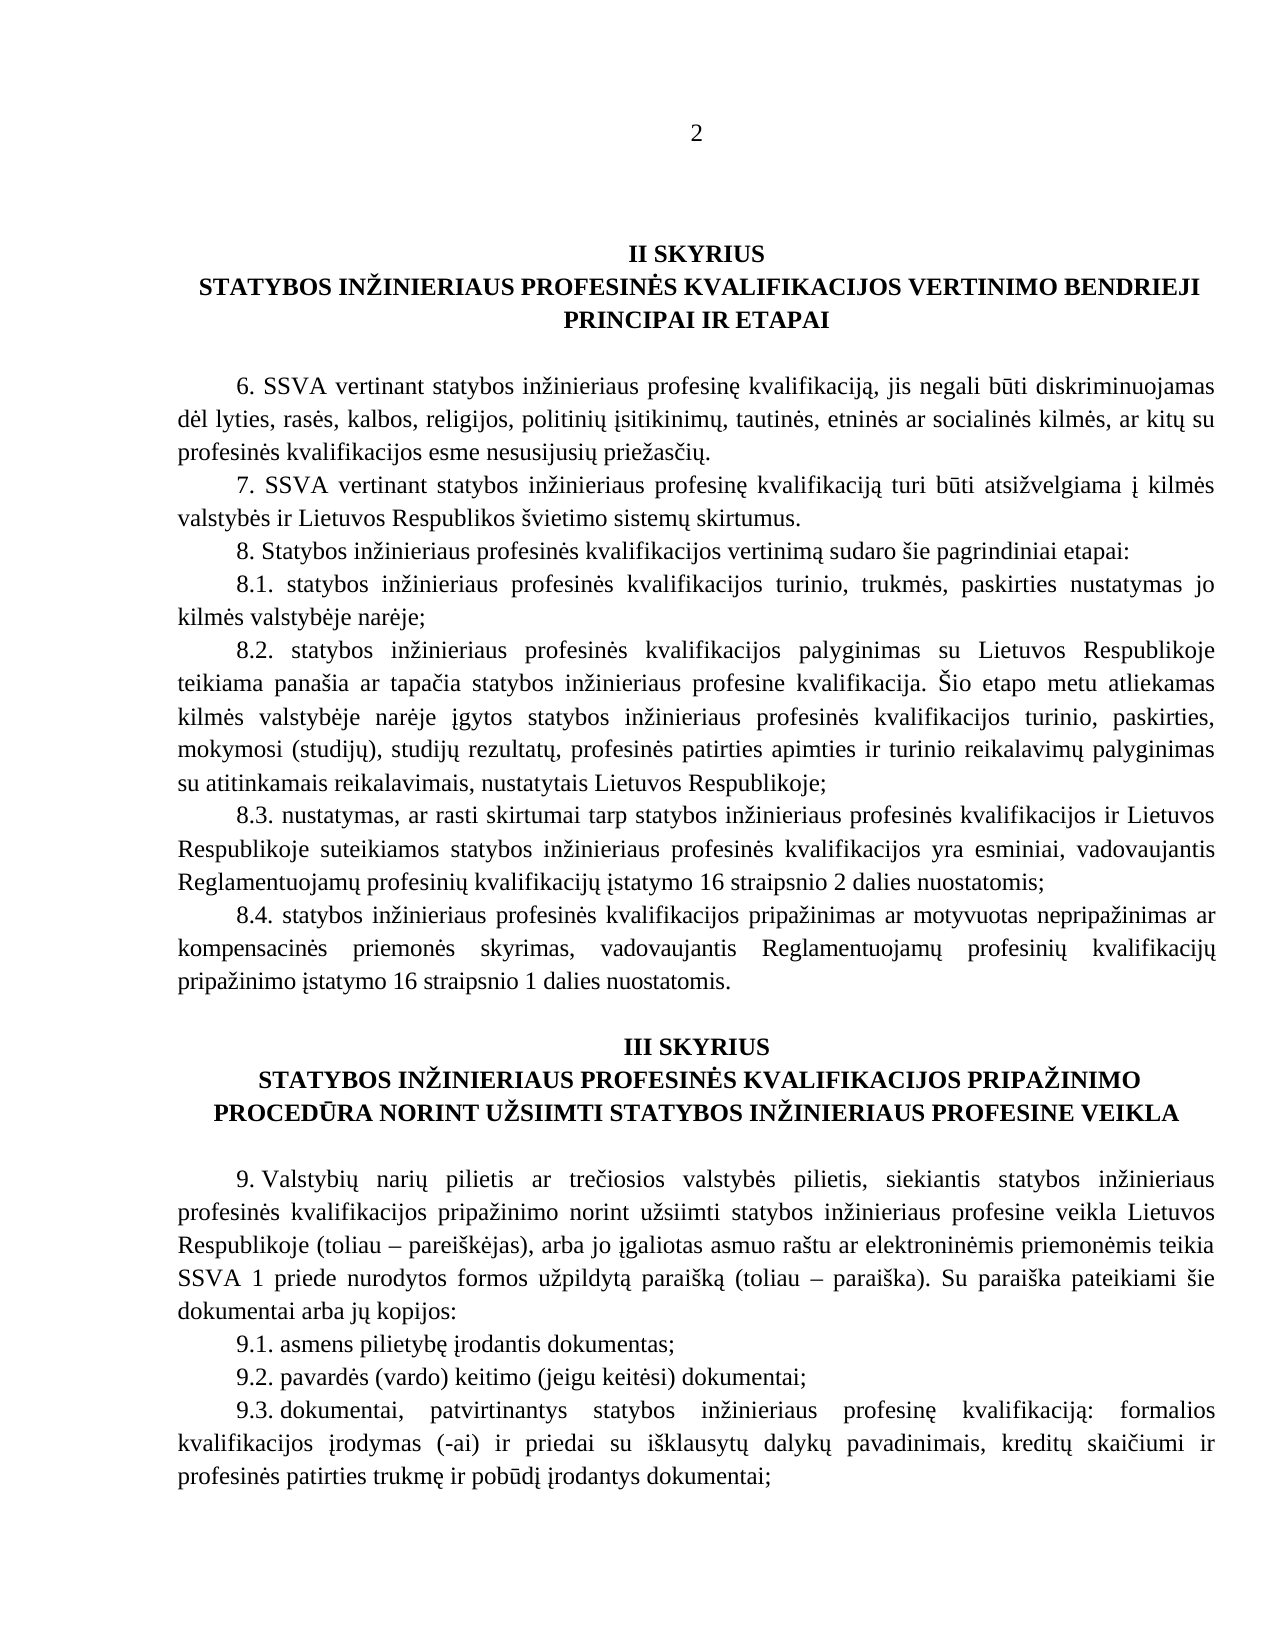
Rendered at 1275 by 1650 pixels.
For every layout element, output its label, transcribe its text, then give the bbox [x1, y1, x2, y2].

text II SKYRIUS [177, 239, 1216, 268]
text 8.4. statybos inžinieriaus profesinės kvalifikacijos pripažinimas ar motyvuotas nepripažinimas ar kompensacinės priemonės skyrimas, vadovaujantis Reglamentuojamų profesinių kvalifikacijų pripažinimo įstatymo 16 straipsnio 1 dalies nuostatomis. [177, 900, 1216, 994]
text 7. SSVA vertinant statybos inžinieriaus profesinę kvalifikaciją turi būti atsižvelgiama į kilmės valstybės ir Lietuvos Respublikos švietimo sistemų skirtumus. [177, 470, 1216, 532]
text STATYBOS INŽINIERIAUS PROFESINĖS KVALIFIKACIJOS PRIPAŽINIMO PROCEDŪRA norint UŽSIIMTI STATYBOS INŽINIERIAUS PROFESINE VEIKLA [177, 1065, 1216, 1127]
text 8. Statybos inžinieriaus profesinės kvalifikacijos vertinimą sudaro šie pagrindiniai etapai: [177, 536, 1216, 565]
text 8.2. statybos inžinieriaus profesinės kvalifikacijos palyginimas su Lietuvos Respublikoje teikiama panašia ar tapačia statybos inžinieriaus profesine kvalifikacija. Šio etapo metu atliekamas kilmės valstybėje narėje įgytos statybos inžinieriaus profesinės kvalifikacijos turinio, paskirties, mokymosi (studijų), studijų rezultatų, profesinės patirties apimties ir turinio reikalavimų palyginimas su atitinkamais reikalavimais, nustatytais Lietuvos Respublikoje; [177, 636, 1216, 796]
text 8.3. nustatymas, ar rasti skirtumai tarp statybos inžinieriaus profesinės kvalifikacijos ir Lietuvos Respublikoje suteikiamos statybos inžinieriaus profesinės kvalifikacijos yra esminiai, vadovaujantis Reglamentuojamų profesinių kvalifikacijų įstatymo 16 straipsnio 2 dalies nuostatomis; [177, 801, 1216, 895]
text 9.1. asmens pilietybę įrodantis dokumentas; [177, 1329, 1216, 1358]
text 8.1. statybos inžinieriaus profesinės kvalifikacijos turinio, trukmės, paskirties nustatymas jo kilmės valstybėje narėje; [177, 569, 1216, 631]
text III SKYRIUS [177, 1032, 1216, 1061]
text 6. SSVA vertinant statybos inžinieriaus profesinę kvalifikaciją, jis negali būti diskriminuojamas dėl lyties, rasės, kalbos, religijos, politinių įsitikinimų, tautinės, etninės ar socialinės kilmės, ar kitų su profesinės kvalifikacijos esme nesusijusių priežasčių. [177, 371, 1216, 466]
text 9.3. dokumentai, patvirtinantys statybos inžinieriaus profesinę kvalifikaciją: formalios kvalifikacijos įrodymas (-ai) ir priedai su išklausytų dalykų pavadinimais, kreditų skaičiumi ir profesinės patirties trukmę ir pobūdį įrodantys dokumentai; [177, 1395, 1216, 1490]
text 9. Valstybių narių pilietis ar trečiosios valstybės pilietis, siekiantis statybos inžinieriaus profesinės kvalifikacijos pripažinimo norint užsiimti statybos inžinieriaus profesine veikla Lietuvos Respublikoje (toliau – pareiškėjas), arba jo įgaliotas asmuo raštu ar elektroninėmis priemonėmis teikia SSVA 1 priede nurodytos formos užpildytą paraišką (toliau – paraiška). Su paraiška pateikiami šie dokumentai arba jų kopijos: [177, 1164, 1216, 1325]
text STATYBOS INŽINIERIAUS PROFESINĖS KVALIFIKACIJOS VERTINIMO BENDRIEJI PRINCIPAI IR ETAPAI [177, 272, 1216, 334]
text 9.2. pavardės (vardo) keitimo (jeigu keitėsi) dokumentai; [177, 1362, 1216, 1391]
